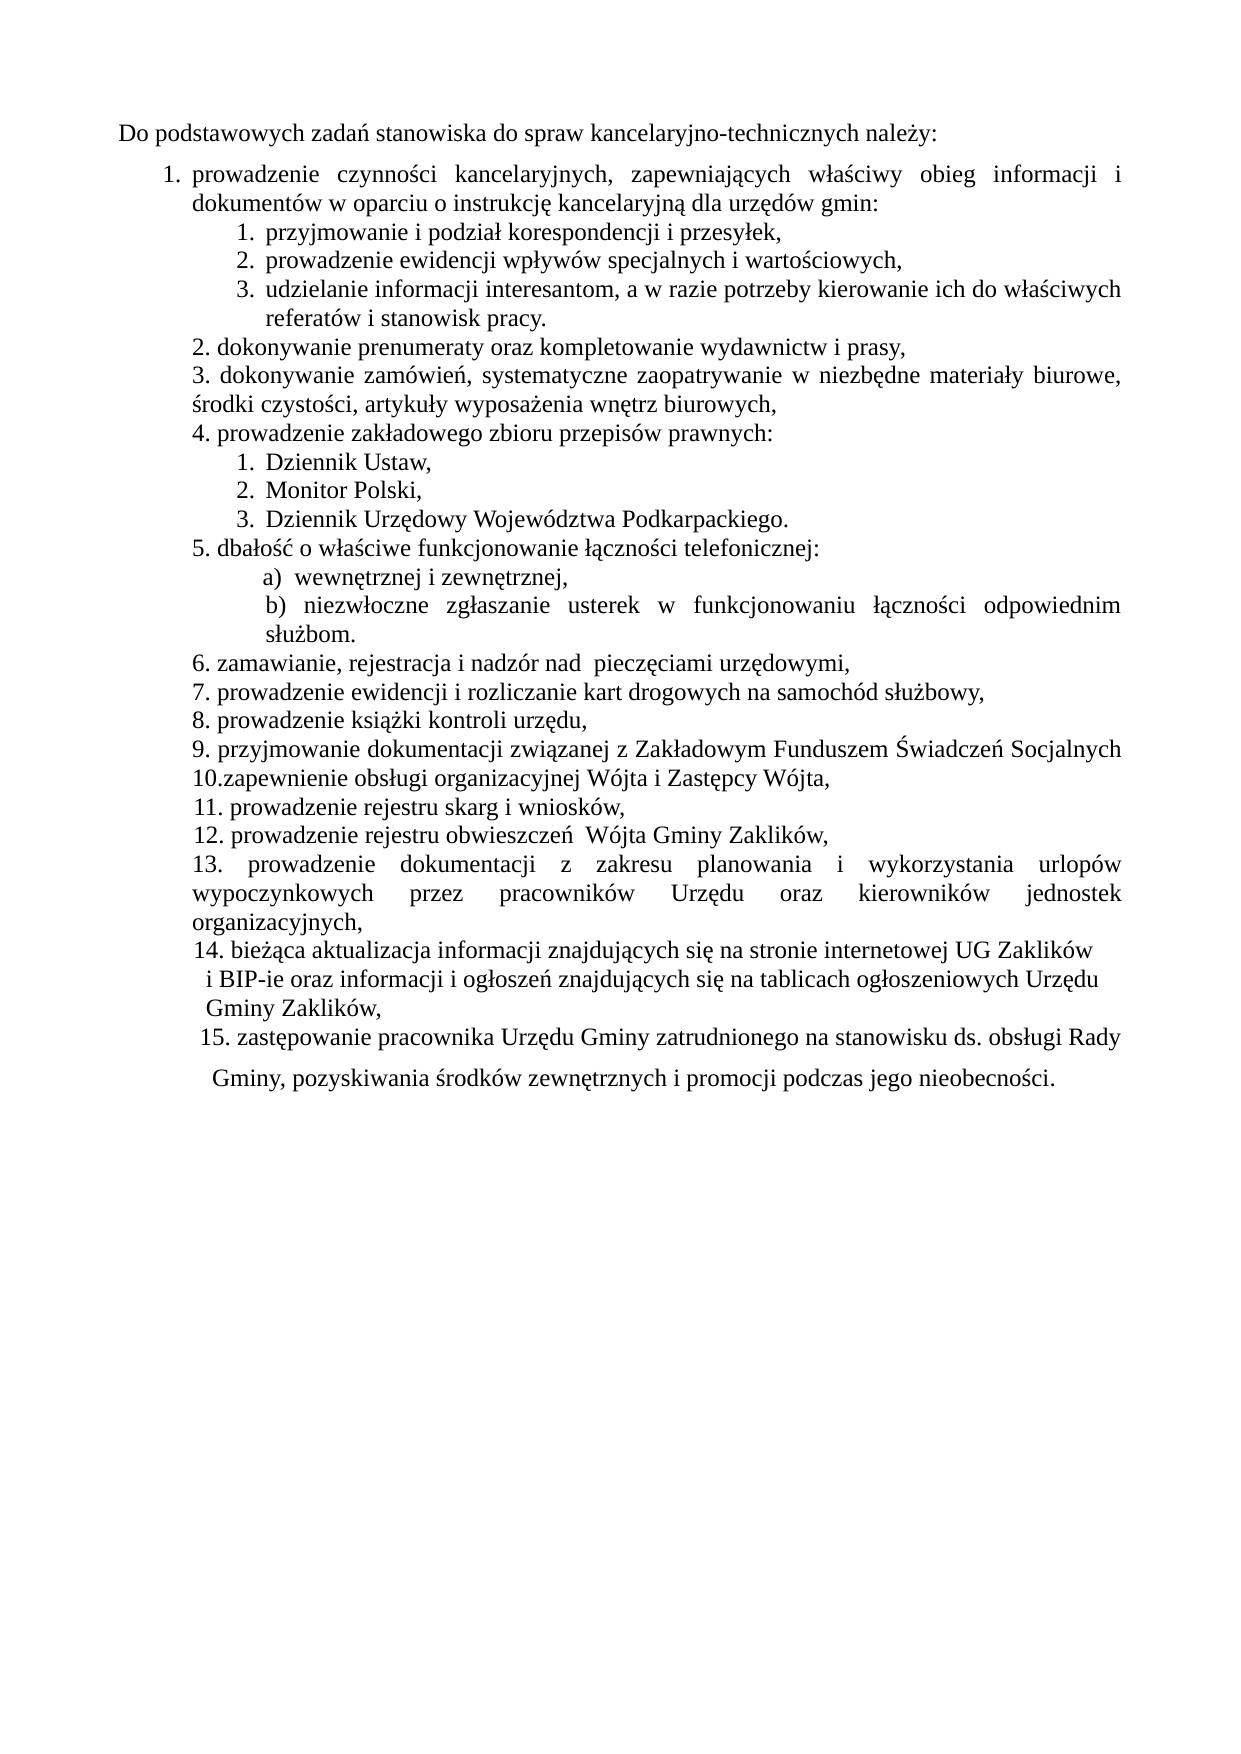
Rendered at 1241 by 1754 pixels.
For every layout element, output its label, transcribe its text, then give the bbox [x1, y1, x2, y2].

list prowadzenie czynności kancelaryjnych, zapewniających właściwy obieg informacji i dokumentów w oparciu o instrukcję kancelaryjną dla urzędów gmin: [162, 159, 1122, 217]
list 13. prowadzenie dokumentacji z zakresu planowania i wykorzystania urlopów wypoczynkowych przez pracowników Urzędu oraz kierowników jednostek organizacyjnych, [162, 849, 1122, 936]
text 15. zastępowanie pracownika Urzędu Gminy zatrudnionego na stanowisku ds. obsługi Rady [118, 1022, 1122, 1051]
list przyjmowanie i podział korespondencji i przesyłek, [236, 217, 1122, 246]
list 9. przyjmowanie dokumentacji związanej z Zakładowym Funduszem Świadczeń Socjalnych 10.zapewnienie obsługi organizacyjnej Wójta i Zastępcy Wójta, [162, 734, 1122, 792]
list udzielanie informacji interesantom, a w razie potrzeby kierowanie ich do właściwych referatów i stanowisk pracy. [236, 274, 1122, 332]
text 12. prowadzenie rejestru obwieszczeń Wójta Gminy Zaklików, [118, 821, 1122, 849]
list 4. prowadzenie zakładowego zbioru przepisów prawnych: [162, 418, 1122, 447]
list Dziennik Urzędowy Województwa Podkarpackiego. [236, 504, 1122, 533]
text i BIP-ie oraz informacji i ogłoszeń znajdujących się na tablicach ogłoszeniowych Urzędu [118, 964, 1122, 993]
list 2. dokonywanie prenumeraty oraz kompletowanie wydawnictw i prasy, [162, 332, 1122, 361]
list 5. dbałość o właściwe funkcjonowanie łączności telefonicznej: [162, 533, 1122, 562]
text Do podstawowych zadań stanowiska do spraw kancelaryjno-technicznych należy: [118, 118, 1122, 147]
list 8. prowadzenie książki kontroli urzędu, [162, 706, 1122, 734]
text 14. bieżąca aktualizacja informacji znajdujących się na stronie internetowej UG Zaklików [118, 936, 1122, 964]
text a) wewnętrznej i zewnętrznej, [231, 562, 1122, 591]
list 6. zamawianie, rejestracja i nadzór nad pieczęciami urzędowymi, [162, 648, 1122, 677]
list 3. dokonywanie zamówień, systematyczne zaopatrywanie w niezbędne materiały biurowe, środki czystości, artykuły wyposażenia wnętrz biurowych, [162, 361, 1122, 418]
list 7. prowadzenie ewidencji i rozliczanie kart drogowych na samochód służbowy, [162, 677, 1122, 706]
text Gminy, pozyskiwania środków zewnętrznych i promocji podczas jego nieobecności. [118, 1063, 1122, 1092]
list Dziennik Ustaw, [236, 447, 1122, 476]
list prowadzenie ewidencji wpływów specjalnych i wartościowych, [236, 246, 1122, 274]
text Gminy Zaklików, [118, 993, 1122, 1022]
list Monitor Polski, [236, 476, 1122, 504]
text 11. prowadzenie rejestru skarg i wniosków, [118, 792, 1122, 821]
list b) niezwłoczne zgłaszanie usterek w funkcjonowaniu łączności odpowiednim służbom. [236, 591, 1122, 648]
